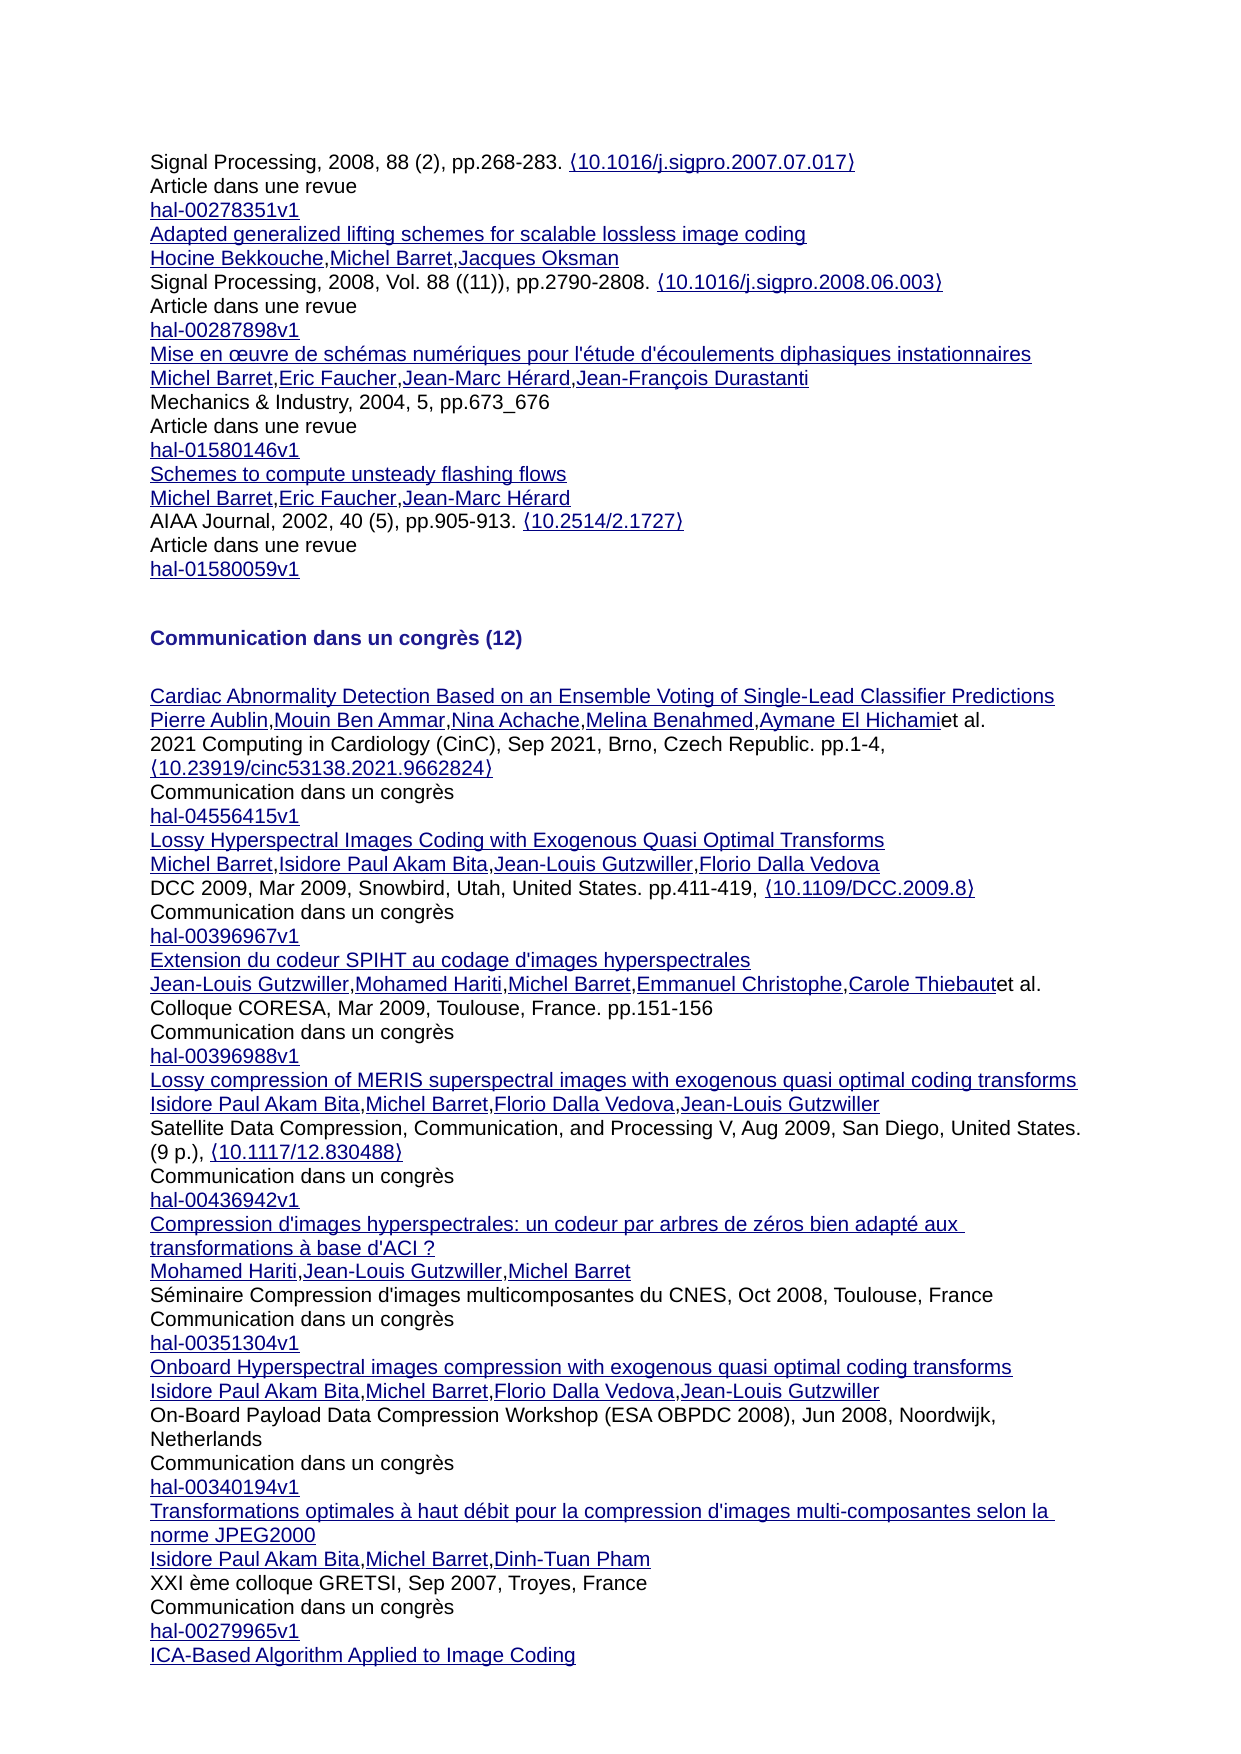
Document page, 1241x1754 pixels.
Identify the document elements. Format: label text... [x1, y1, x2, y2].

table_header Cardiac Abnormality Detection Based on an Ensemble Voting of Single-Lead Classifier Predictions Pierre Aublin,Mouin Ben Ammar,Nina Achache,Melina Benahmed,Aymane El Hichamiet al. 2021 Computing in Cardiology (CinC), Sep 2021, Brno, Czech Republic. pp.1-4, ⟨10.23919/cinc53138.2021.9662824⟩ Communication dans un congrès hal-04556415v1 [150, 684, 1090, 828]
table_cell Adapted generalized lifting schemes for scalable lossless image coding Hocine Bekkouche,Michel Barret,Jacques Oksman Signal Processing, 2008, Vol. 88 ((11)), pp.2790-2808. ⟨10.1016/j.sigpro.2008.06.003⟩ Article dans une revue hal-00287898v1 [150, 222, 1090, 342]
table_cell Lossy compression of MERIS superspectral images with exogenous quasi optimal coding transforms Isidore Paul Akam Bita,Michel Barret,Florio Dalla Vedova,Jean-Louis Gutzwiller Satellite Data Compression, Communication, and Processing V, Aug 2009, San Diego, United States. (9 p.), ⟨10.1117/12.830488⟩ Communication dans un congrès hal-00436942v1 [150, 1068, 1090, 1211]
subtitle Communication dans un congrès (12) [150, 626, 1090, 650]
table_cell Onboard Hyperspectral images compression with exogenous quasi optimal coding transforms Isidore Paul Akam Bita,Michel Barret,Florio Dalla Vedova,Jean-Louis Gutzwiller On-Board Payload Data Compression Workshop (ESA OBPDC 2008), Jun 2008, Noordwijk, Netherlands Communication dans un congrès hal-00340194v1 [150, 1355, 1090, 1499]
table_cell Transformations optimales à haut débit pour la compression d'images multi-composantes selon la norme JPEG2000 Isidore Paul Akam Bita,Michel Barret,Dinh-Tuan Pham XXI ème colloque GRETSI, Sep 2007, Troyes, France Communication dans un congrès hal-00279965v1 [150, 1499, 1090, 1643]
table_cell Extension du codeur SPIHT au codage d'images hyperspectrales Jean-Louis Gutzwiller,Mohamed Hariti,Michel Barret,Emmanuel Christophe,Carole Thiebautet al. Colloque CORESA, Mar 2009, Toulouse, France. pp.151-156 Communication dans un congrès hal-00396988v1 [150, 948, 1090, 1068]
table_cell ICA-Based Algorithm Applied to Image Coding [150, 1643, 1090, 1667]
table_cell Compression d'images hyperspectrales: un codeur par arbres de zéros bien adapté aux transformations à base d'ACI ? Mohamed Hariti,Jean-Louis Gutzwiller,Michel Barret Séminaire Compression d'images multicomposantes du CNES, Oct 2008, Toulouse, France Communication dans un congrès hal-00351304v1 [150, 1211, 1090, 1355]
table_cell Mise en œuvre de schémas numériques pour l'étude d'écoulements diphasiques instationnaires Michel Barret,Eric Faucher,Jean-Marc Hérard,Jean-François Durastanti Mechanics & Industry, 2004, 5, pp.673_676 Article dans une revue hal-01580146v1 [150, 342, 1090, 461]
table_cell Schemes to compute unsteady flashing flows Michel Barret,Eric Faucher,Jean-Marc Hérard AIAA Journal, 2002, 40 (5), pp.905-913. ⟨10.2514/2.1727⟩ Article dans une revue hal-01580059v1 [150, 461, 1090, 581]
table_cell Signal Processing, 2008, 88 (2), pp.268-283. ⟨10.1016/j.sigpro.2007.07.017⟩ Article dans une revue hal-00278351v1 [150, 150, 1090, 222]
table_cell Lossy Hyperspectral Images Coding with Exogenous Quasi Optimal Transforms Michel Barret,Isidore Paul Akam Bita,Jean-Louis Gutzwiller,Florio Dalla Vedova DCC 2009, Mar 2009, Snowbird, Utah, United States. pp.411-419, ⟨10.1109/DCC.2009.8⟩ Communication dans un congrès hal-00396967v1 [150, 828, 1090, 948]
